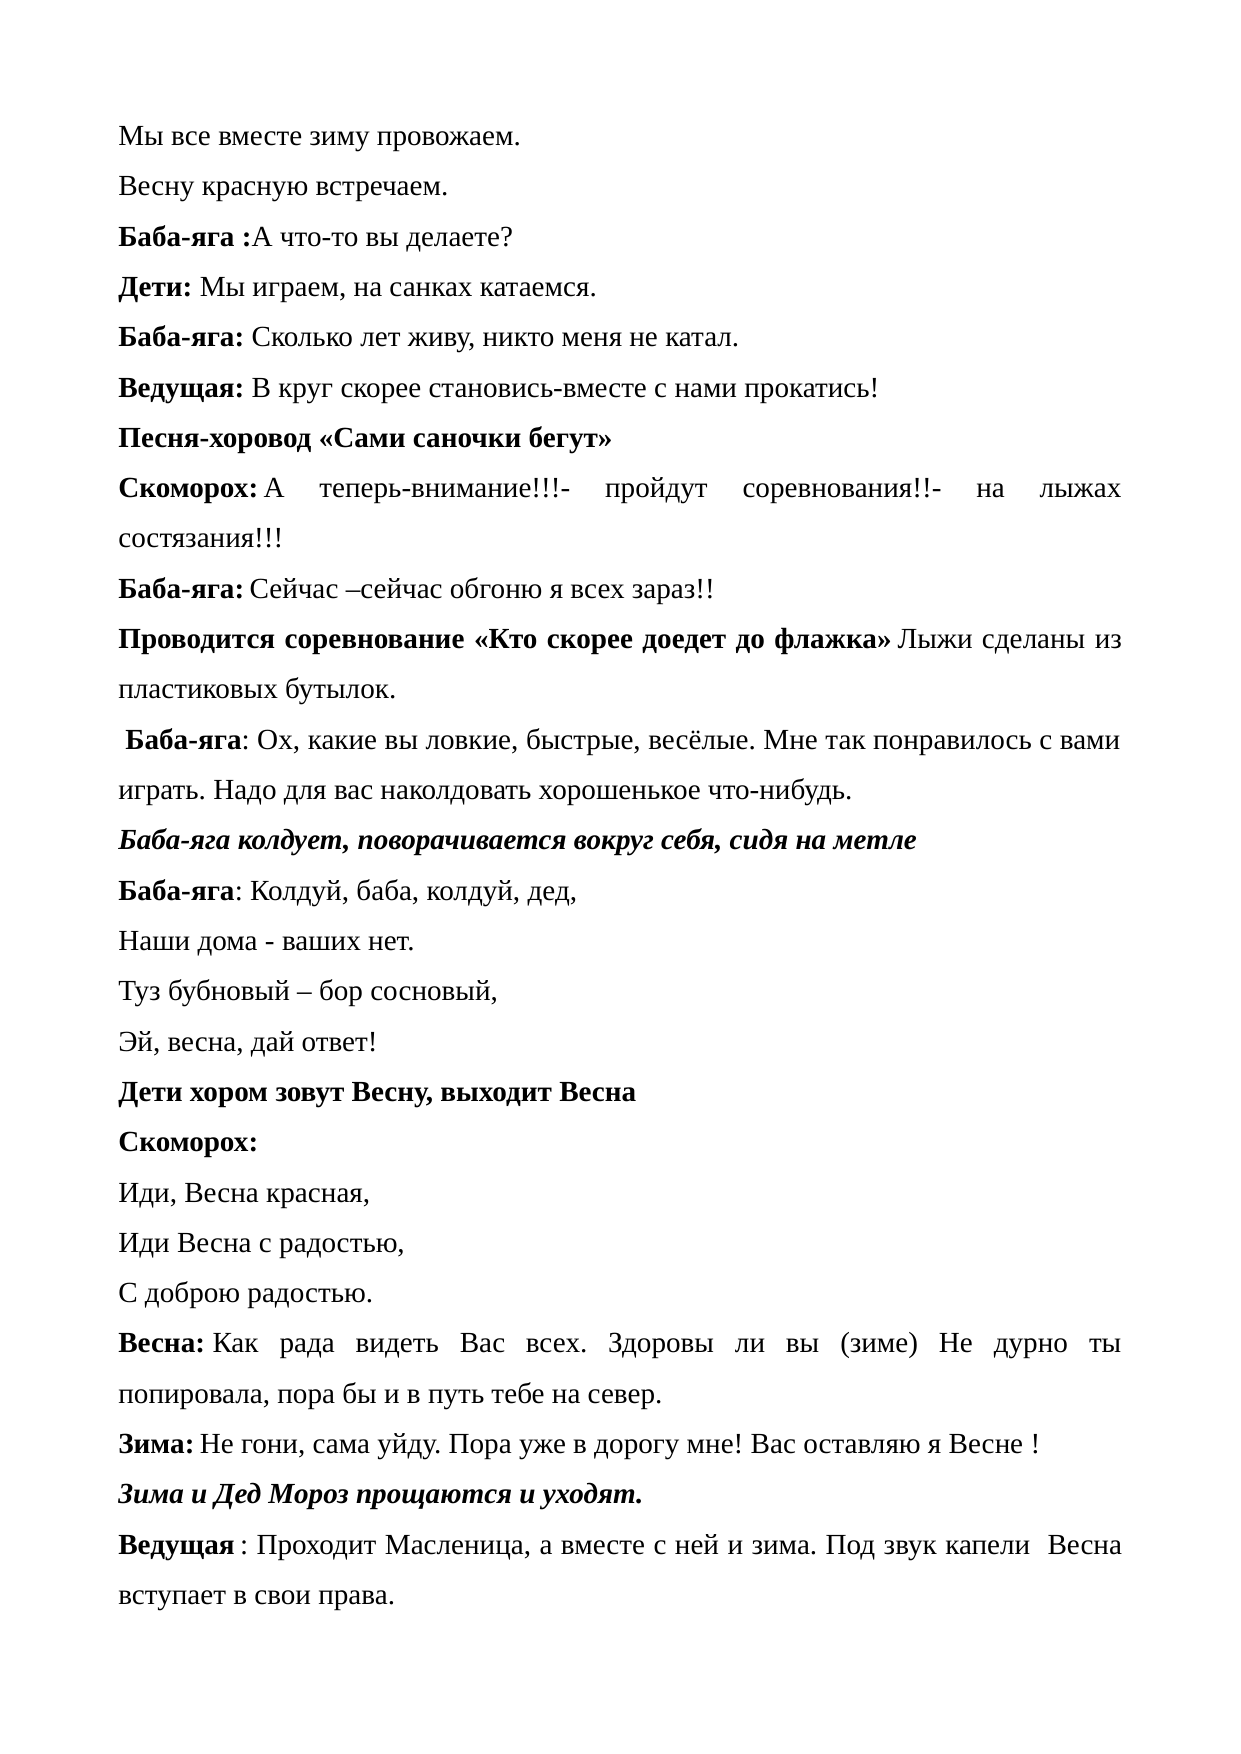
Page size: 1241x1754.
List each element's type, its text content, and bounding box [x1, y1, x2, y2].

text Баба-яга: Ох, какие вы ловкие, быстрые, весёлые. Мне так понравилось с вами играть. Надо для вас наколдовать хорошенькое что-нибудь. [118, 722, 1122, 806]
text Баба-яга: Сейчас –сейчас обгоню я всех зараз!! [118, 571, 1122, 604]
text Зима и Дед Мороз прощаются и уходят. [118, 1477, 1122, 1510]
text Баба-яга: Сколько лет живу, никто меня не катал. [118, 319, 1122, 353]
text Наши дома - ваших нет. [118, 923, 1122, 957]
text Дети: Мы играем, на санках катаемся. [118, 269, 1122, 303]
text Иди Весна с радостью, [118, 1225, 1122, 1258]
text Эй, весна, дай ответ! [118, 1024, 1122, 1057]
text С доброю радостью. [118, 1275, 1122, 1309]
text Туз бубновый – бор сосновый, [118, 973, 1122, 1007]
text Проводится соревнование «Кто скорее доедет до флажка» Лыжи сделаны из пластиковых бутылок. [118, 621, 1122, 705]
text Дети хором зовут Весну, выходит Весна [118, 1074, 1122, 1108]
text Весну красную встречаем. [118, 168, 1122, 202]
text Скоморох: [118, 1124, 1122, 1158]
text Баба-яга: Колдуй, баба, колдуй, дед, [118, 873, 1122, 906]
text Ведущая : Проходит Масленица, а вместе с ней и зима. Под звук капели Весна вступает в свои права. [118, 1527, 1122, 1611]
text Ведущая: В круг скорее становись-вместе с нами прокатись! [118, 370, 1122, 403]
text Песня-хоровод «Сами саночки бегут» [118, 420, 1122, 453]
text Баба-яга колдует, поворачивается вокруг себя, сидя на метле [118, 822, 1122, 856]
text Иди, Весна красная, [118, 1175, 1122, 1208]
text Весна: Как рада видеть Вас всех. Здоровы ли вы (зиме) Не дурно ты попировала, пора бы и в путь тебе на север. [118, 1326, 1122, 1409]
text Баба-яга :А что-то вы делаете? [118, 219, 1122, 252]
text Зима: Не гони, сама уйду. Пора уже в дорогу мне! Вас оставляю я Весне ! [118, 1426, 1122, 1460]
text Скоморох: А теперь-внимание!!!- пройдут соревнования!!- на лыжах состязания!!! [118, 470, 1122, 554]
text Мы все вместе зиму провожаем. [118, 118, 1122, 152]
